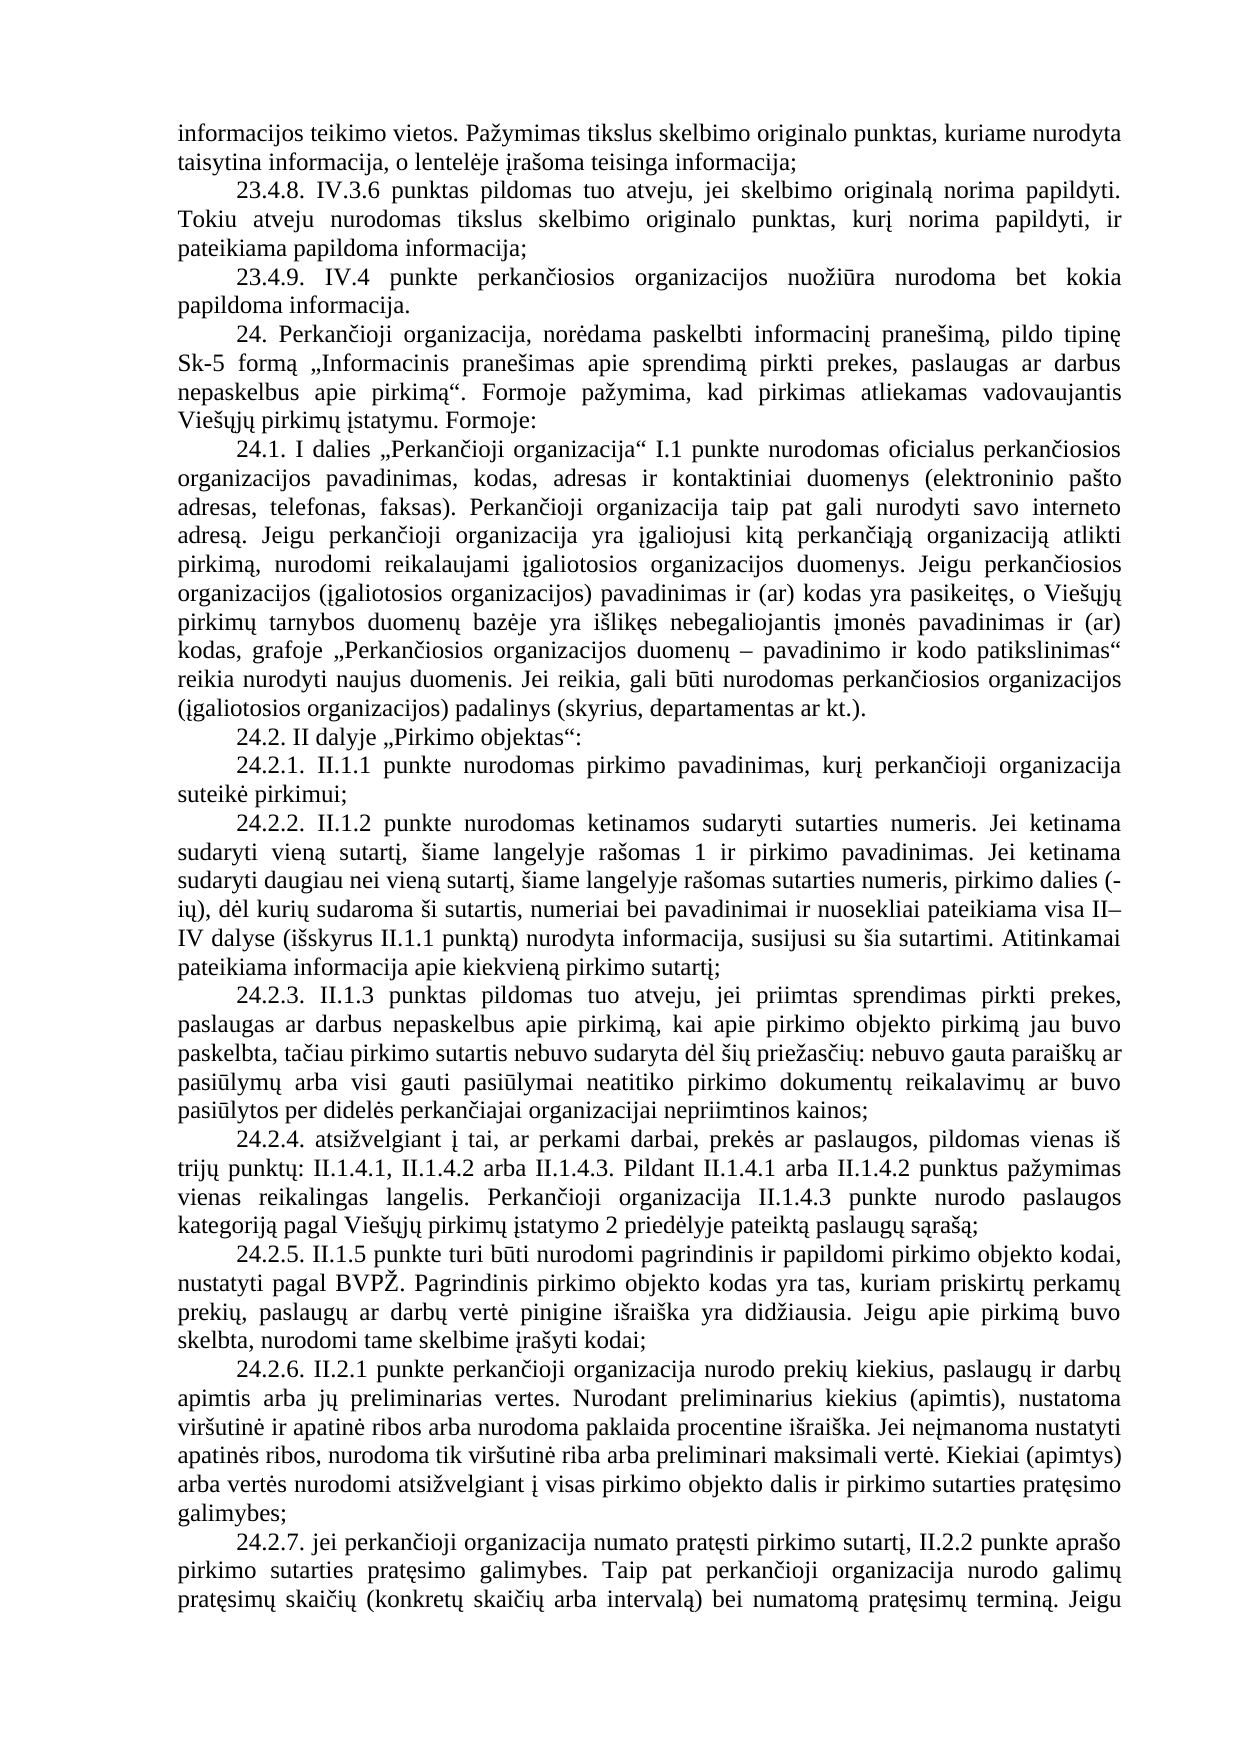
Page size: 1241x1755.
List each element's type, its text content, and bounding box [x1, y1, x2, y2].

text 24.2.7. jei perkančioji organizacija numato pratęsti pirkimo sutartį, II.2.2 punkte aprašo pirkimo sutarties pratęsimo galimybes. Taip pat perkančioji organizacija nurodo galimų pratęsimų skaičių (konkretų skaičių arba intervalą) bei numatomą pratęsimų terminą. Jeigu [177, 1527, 1122, 1613]
text 24.2.2. II.1.2 punkte nurodomas ketinamos sudaryti sutarties numeris. Jei ketinama sudaryti vieną sutartį, šiame langelyje rašomas 1 ir pirkimo pavadinimas. Jei ketinama sudaryti daugiau nei vieną sutartį, šiame langelyje rašomas sutarties numeris, pirkimo dalies (-ių), dėl kurių sudaroma ši sutartis, numeriai bei pavadinimai ir nuosekliai pateikiama visa II–IV dalyse (išskyrus II.1.1 punktą) nurodyta informacija, susijusi su šia sutartimi. Atitinkamai pateikiama informacija apie kiekvieną pirkimo sutartį; [177, 808, 1122, 981]
text informacijos teikimo vietos. Pažymimas tikslus skelbimo originalo punktas, kuriame nurodyta taisytina informacija, o lentelėje įrašoma teisinga informacija; [177, 118, 1122, 176]
text 23.4.8. IV.3.6 punktas pildomas tuo atveju, jei skelbimo originalą norima papildyti. Tokiu atveju nurodomas tikslus skelbimo originalo punktas, kurį norima papildyti, ir pateikiama papildoma informacija; [177, 176, 1122, 262]
text 23.4.9. IV.4 punkte perkančiosios organizacijos nuožiūra nurodoma bet kokia papildoma informacija. [177, 262, 1122, 319]
text 24. Perkančioji organizacija, norėdama paskelbti informacinį pranešimą, pildo tipinę Sk-5 formą „Informacinis pranešimas apie sprendimą pirkti prekes, paslaugas ar darbus nepaskelbus apie pirkimą“. Formoje pažymima, kad pirkimas atliekamas vadovaujantis Viešųjų pirkimų įstatymu. Formoje: [177, 319, 1122, 434]
text 24.2.4. atsižvelgiant į tai, ar perkami darbai, prekės ar paslaugos, pildomas vienas iš trijų punktų: II.1.4.1, II.1.4.2 arba II.1.4.3. Pildant II.1.4.1 arba II.1.4.2 punktus pažymimas vienas reikalingas langelis. Perkančioji organizacija II.1.4.3 punkte nurodo paslaugos kategoriją pagal Viešųjų pirkimų įstatymo 2 priedėlyje pateiktą paslaugų sąrašą; [177, 1124, 1122, 1239]
text 24.2.1. II.1.1 punkte nurodomas pirkimo pavadinimas, kurį perkančioji organizacija suteikė pirkimui; [177, 751, 1122, 808]
text 24.2.5. II.1.5 punkte turi būti nurodomi pagrindinis ir papildomi pirkimo objekto kodai, nustatyti pagal BVPŽ. Pagrindinis pirkimo objekto kodas yra tas, kuriam priskirtų perkamų prekių, paslaugų ar darbų vertė pinigine išraiška yra didžiausia. Jeigu apie pirkimą buvo skelbta, nurodomi tame skelbime įrašyti kodai; [177, 1239, 1122, 1354]
text 24.1. I dalies „Perkančioji organizacija“ I.1 punkte nurodomas oficialus perkančiosios organizacijos pavadinimas, kodas, adresas ir kontaktiniai duomenys (elektroninio pašto adresas, telefonas, faksas). Perkančioji organizacija taip pat gali nurodyti savo interneto adresą. Jeigu perkančioji organizacija yra įgaliojusi kitą perkančiąją organizaciją atlikti pirkimą, nurodomi reikalaujami įgaliotosios organizacijos duomenys. Jeigu perkančiosios organizacijos (įgaliotosios organizacijos) pavadinimas ir (ar) kodas yra pasikeitęs, o Viešųjų pirkimų tarnybos duomenų bazėje yra išlikęs nebegaliojantis įmonės pavadinimas ir (ar) kodas, grafoje „Perkančiosios organizacijos duomenų – pavadinimo ir kodo patikslinimas“ reikia nurodyti naujus duomenis. Jei reikia, gali būti nurodomas perkančiosios organizacijos (įgaliotosios organizacijos) padalinys (skyrius, departamentas ar kt.). [177, 434, 1122, 722]
text 24.2.3. II.1.3 punktas pildomas tuo atveju, jei priimtas sprendimas pirkti prekes, paslaugas ar darbus nepaskelbus apie pirkimą, kai apie pirkimo objekto pirkimą jau buvo paskelbta, tačiau pirkimo sutartis nebuvo sudaryta dėl šių priežasčių: nebuvo gauta paraiškų ar pasiūlymų arba visi gauti pasiūlymai neatitiko pirkimo dokumentų reikalavimų ar buvo pasiūlytos per didelės perkančiajai organizacijai nepriimtinos kainos; [177, 981, 1122, 1124]
text 24.2.6. II.2.1 punkte perkančioji organizacija nurodo prekių kiekius, paslaugų ir darbų apimtis arba jų preliminarias vertes. Nurodant preliminarius kiekius (apimtis), nustatoma viršutinė ir apatinė ribos arba nurodoma paklaida procentine išraiška. Jei neįmanoma nustatyti apatinės ribos, nurodoma tik viršutinė riba arba preliminari maksimali vertė. Kiekiai (apimtys) arba vertės nurodomi atsižvelgiant į visas pirkimo objekto dalis ir pirkimo sutarties pratęsimo galimybes; [177, 1354, 1122, 1527]
text 24.2. II dalyje „Pirkimo objektas“: [177, 722, 1122, 751]
